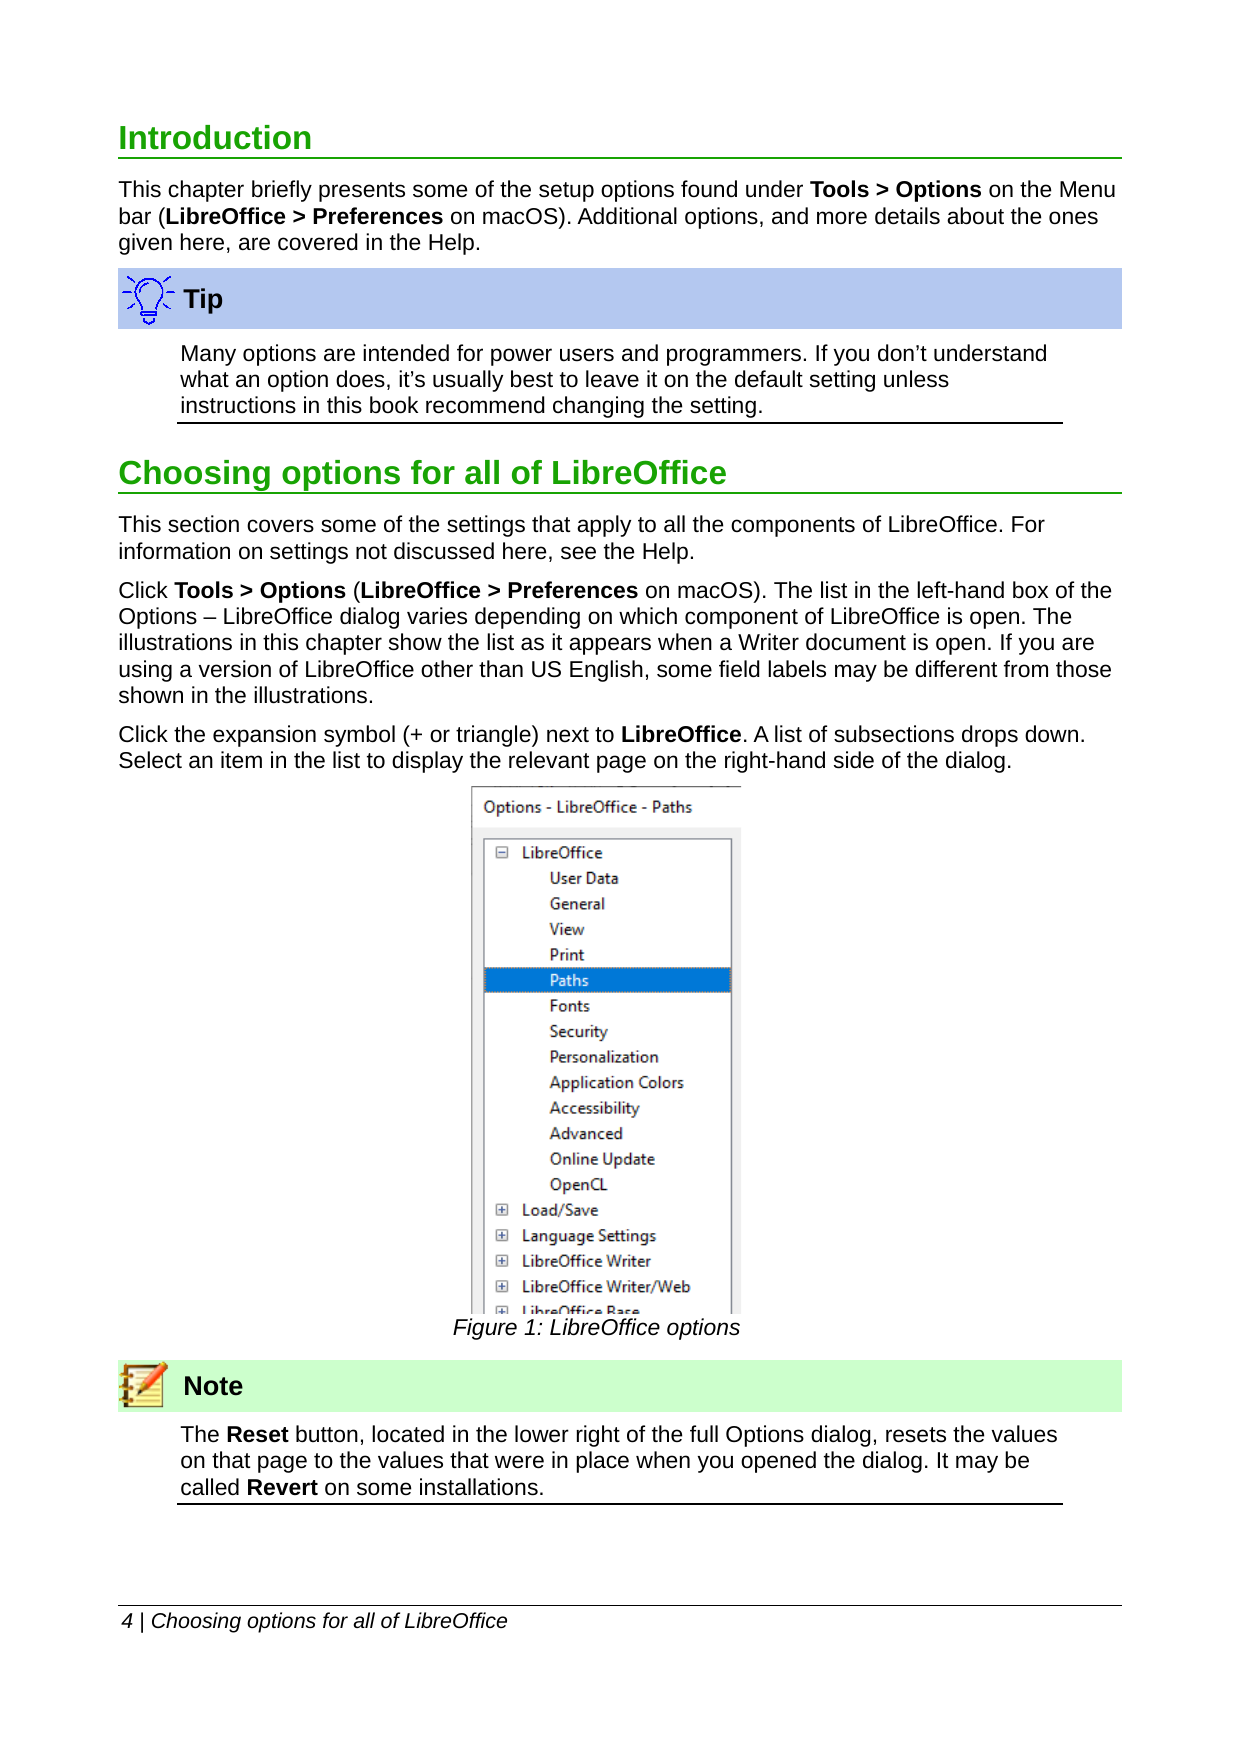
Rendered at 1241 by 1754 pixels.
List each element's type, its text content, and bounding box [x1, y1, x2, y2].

subtitle Choosing options for all of LibreOffice [118, 453, 1122, 492]
text This chapter briefly presents some of the setup options found under Tools > Options on the Menu bar (LibreOffice > Preferences on macOS). Additional options, and more details about the ones given here, are covered in the Help. [118, 176, 1122, 255]
subtitle Note [118, 1360, 1122, 1412]
picture [471, 786, 742, 1314]
text The Reset button, located in the lower right of the full Options dialog, resets the values on that page to the values that were in place when you opened the dialog. It may be called Revert on some installations. [177, 1418, 1063, 1503]
subtitle Introduction [118, 118, 1122, 157]
text Many options are intended for power users and programmers. If you don’t understand what an option does, it’s usually best to leave it on the default setting unless instructions in this book recommend changing the setting. [177, 337, 1063, 422]
picture [119, 1360, 170, 1411]
text Figure 1: LibreOffice options [453, 786, 788, 1340]
text Click the expansion symbol (+ or triangle) next to LibreOffice. A list of subsections drops down. Select an item in the list to display the relevant page on the right-hand side of the dialog. [118, 721, 1122, 774]
picture [119, 268, 179, 329]
text Click Tools > Options (LibreOffice > Preferences on macOS). The list in the left-hand box of the Options – LibreOffice dialog varies depending on which component of LibreOffice is open. The illustrations in this chapter show the list as it appears when a Writer document is open. If you are using a version of LibreOffice other than US English, some field labels may be different from those shown in the illustrations. [118, 577, 1122, 708]
text This section covers some of the settings that apply to all the components of LibreOffice. For information on settings not discussed here, see the Help. [118, 511, 1122, 564]
subtitle Tip [179, 268, 1122, 329]
